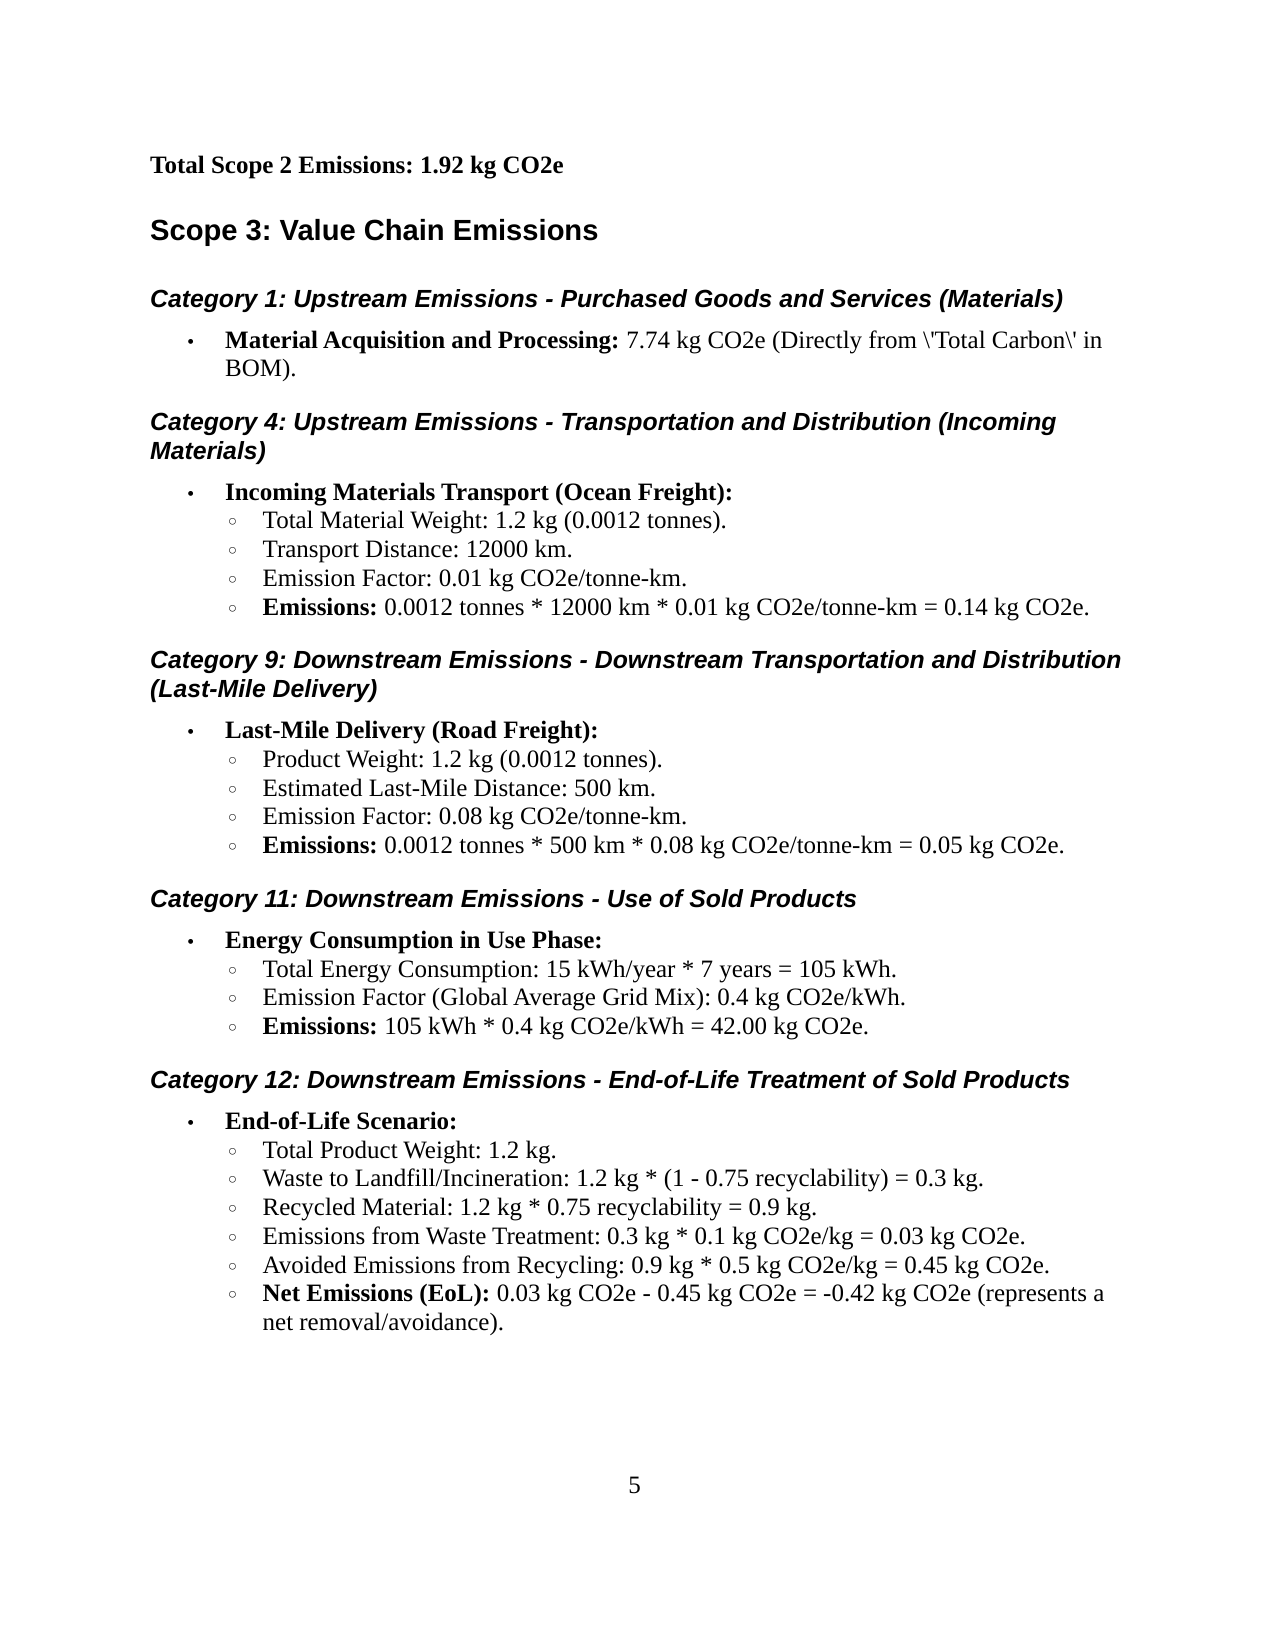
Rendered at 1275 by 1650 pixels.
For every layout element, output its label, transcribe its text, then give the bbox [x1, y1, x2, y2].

list Estimated Last-Mile Distance: 500 km. [225, 773, 1125, 801]
text Total Scope 2 Emissions: 1.92 kg CO2e [150, 150, 1125, 179]
list Avoided Emissions from Recycling: 0.9 kg * 0.5 kg CO2e/kg = 0.45 kg CO2e. [225, 1250, 1125, 1278]
list Recycled Material: 1.2 kg * 0.75 recyclability = 0.9 kg. [225, 1192, 1125, 1221]
list Total Material Weight: 1.2 kg (0.0012 tonnes). [225, 506, 1125, 534]
list Waste to Landfill/Incineration: 1.2 kg * (1 - 0.75 recyclability) = 0.3 kg. [225, 1163, 1125, 1192]
subtitle Category 11: Downstream Emissions - Use of Sold Products [150, 884, 1125, 912]
list Emission Factor (Global Average Grid Mix): 0.4 kg CO2e/kWh. [225, 982, 1125, 1011]
list Emissions: 0.0012 tonnes * 12000 km * 0.01 kg CO2e/tonne-km = 0.14 kg CO2e. [225, 592, 1125, 621]
list Energy Consumption in Use Phase: [187, 925, 1125, 954]
list Net Emissions (EoL): 0.03 kg CO2e - 0.45 kg CO2e = -0.42 kg CO2e (represents a net removal/avoidance). [225, 1278, 1125, 1336]
list Emission Factor: 0.01 kg CO2e/tonne-km. [225, 563, 1125, 592]
list Incoming Materials Transport (Ocean Freight): [187, 477, 1125, 506]
subtitle Category 12: Downstream Emissions - End-of-Life Treatment of Sold Products [150, 1065, 1125, 1093]
subtitle Category 4: Upstream Emissions - Transportation and Distribution (Incoming Materials) [150, 407, 1125, 464]
list Total Energy Consumption: 15 kWh/year * 7 years = 105 kWh. [225, 954, 1125, 982]
list Emission Factor: 0.08 kg CO2e/tonne-km. [225, 801, 1125, 830]
list Total Product Weight: 1.2 kg. [225, 1135, 1125, 1163]
list End-of-Life Scenario: [187, 1106, 1125, 1135]
list Last-Mile Delivery (Road Freight): [187, 715, 1125, 744]
list Transport Distance: 12000 km. [225, 534, 1125, 563]
list Emissions: 105 kWh * 0.4 kg CO2e/kWh = 42.00 kg CO2e. [225, 1011, 1125, 1040]
subtitle Category 1: Upstream Emissions - Purchased Goods and Services (Materials) [150, 284, 1125, 312]
list Material Acquisition and Processing: 7.74 kg CO2e (Directly from \'Total Carbon\' in BOM). [187, 325, 1125, 382]
list Emissions: 0.0012 tonnes * 500 km * 0.08 kg CO2e/tonne-km = 0.05 kg CO2e. [225, 830, 1125, 859]
list Emissions from Waste Treatment: 0.3 kg * 0.1 kg CO2e/kg = 0.03 kg CO2e. [225, 1221, 1125, 1250]
list Product Weight: 1.2 kg (0.0012 tonnes). [225, 744, 1125, 773]
subtitle Category 9: Downstream Emissions - Downstream Transportation and Distribution (Last-Mile Delivery) [150, 646, 1125, 703]
subtitle Scope 3: Value Chain Emissions [150, 213, 1125, 246]
